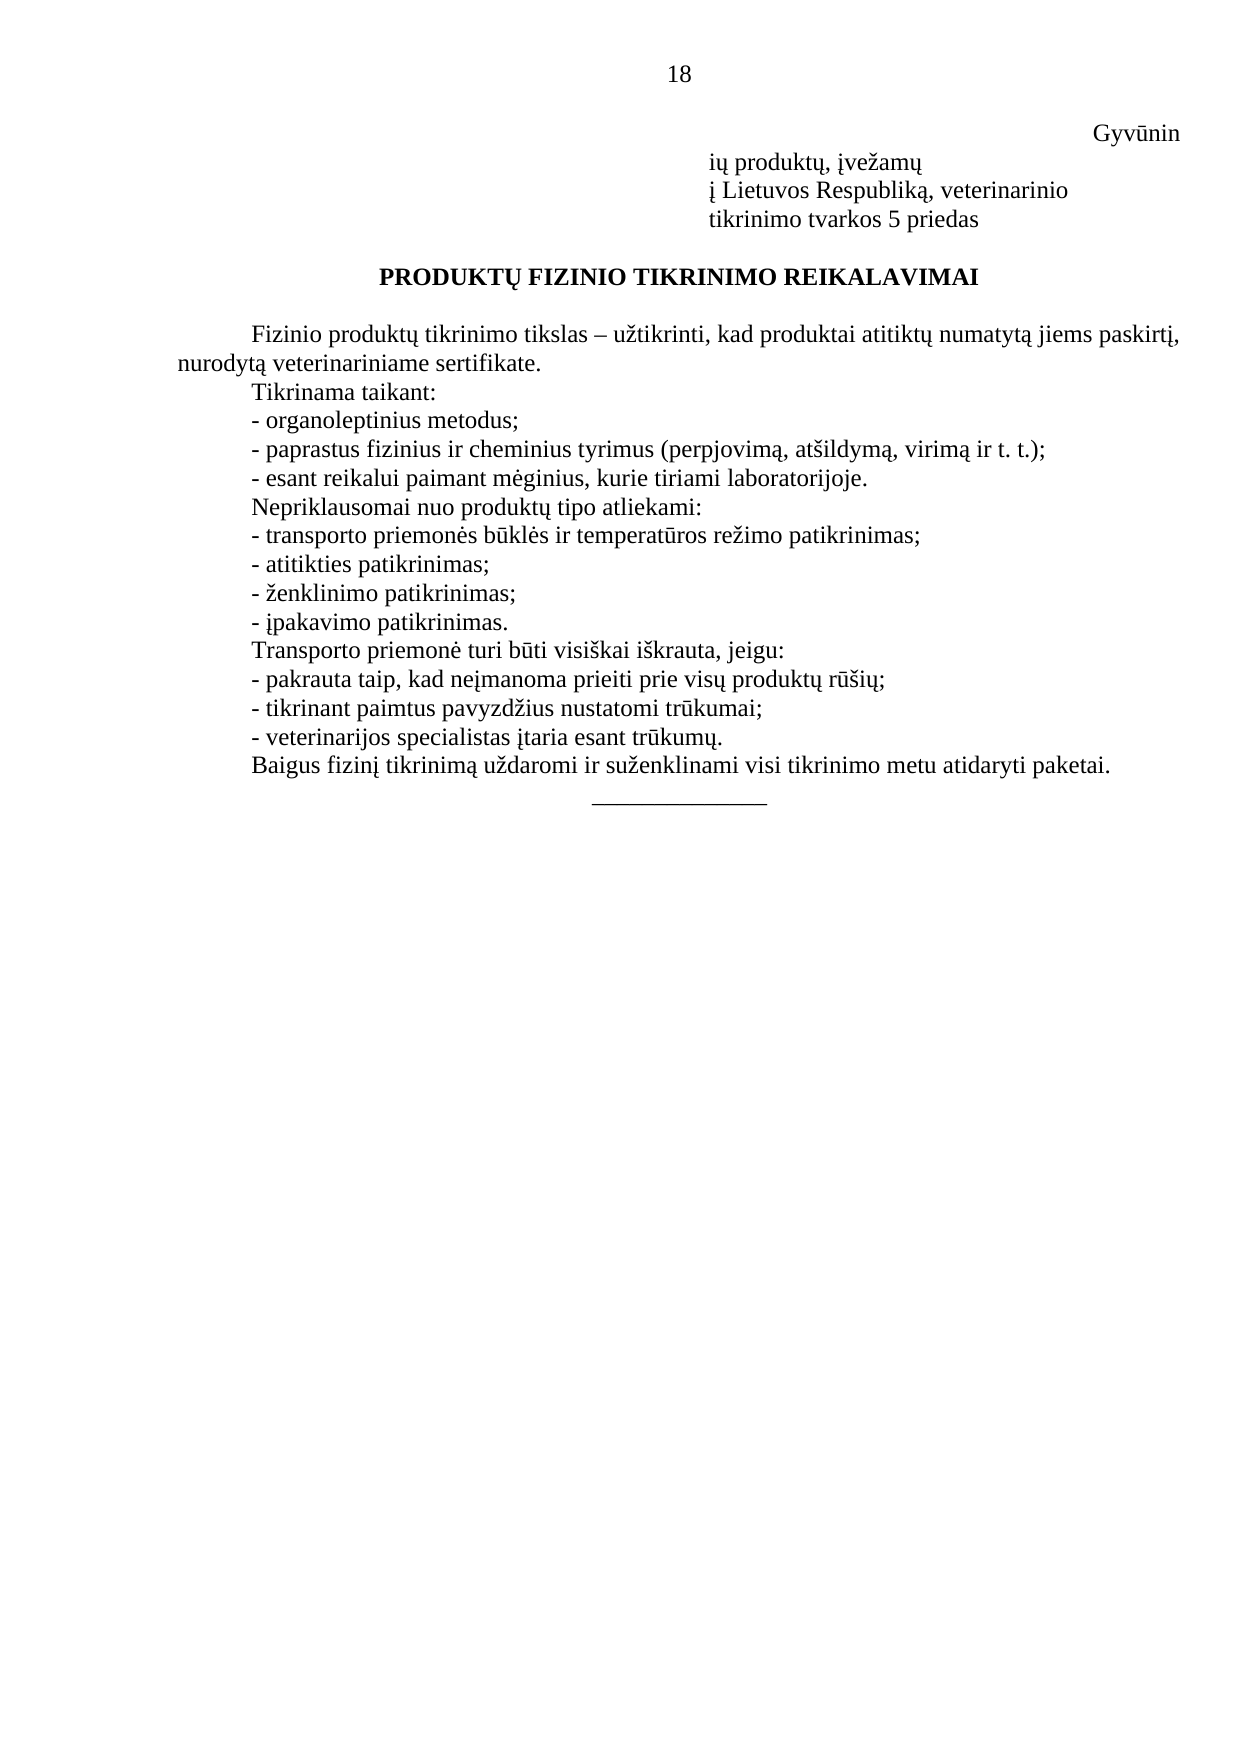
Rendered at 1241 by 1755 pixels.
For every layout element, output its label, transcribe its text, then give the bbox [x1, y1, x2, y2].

text - pakrauta taip, kad neįmanoma prieiti prie visų produktų rūšių; [177, 664, 1181, 693]
text - ženklinimo patikrinimas; [177, 578, 1181, 607]
text - esant reikalui paimant mėginius, kurie tiriami laboratorijoje. [177, 463, 1181, 492]
text į Lietuvos Respubliką, veterinarinio [177, 176, 1181, 204]
text Tikrinama taikant: [177, 377, 1181, 406]
text - transporto priemonės būklės ir temperatūros režimo patikrinimas; [177, 521, 1181, 549]
text Baigus fizinį tikrinimą uždaromi ir suženklinami visi tikrinimo metu atidaryti paketai. [177, 751, 1181, 779]
text - įpakavimo patikrinimas. [177, 607, 1181, 636]
text - tikrinant paimtus pavyzdžius nustatomi trūkumai; [177, 693, 1181, 722]
text - organoleptinius metodus; [177, 406, 1181, 434]
text PRODUKTŲ FIZINIO TIKRINIMO REIKALAVIMAI [177, 262, 1181, 291]
text - veterinarijos specialistas įtaria esant trūkumų. [177, 722, 1181, 751]
text ______________ [177, 779, 1181, 808]
text Gyvūninių produktų, įvežamų [709, 118, 1181, 176]
text tikrinimo tvarkos 5 priedas [177, 204, 1181, 233]
text - paprastus fizinius ir cheminius tyrimus (perpjovimą, atšildymą, virimą ir t. t.); [177, 434, 1181, 463]
text Fizinio produktų tikrinimo tikslas – užtikrinti, kad produktai atitiktų numatytą jiems paskirtį, nurodytą veterinariniame sertifikate. [177, 319, 1181, 377]
text Transporto priemonė turi būti visiškai iškrauta, jeigu: [177, 636, 1181, 664]
text Nepriklausomai nuo produktų tipo atliekami: [177, 492, 1181, 521]
text - atitikties patikrinimas; [177, 549, 1181, 578]
